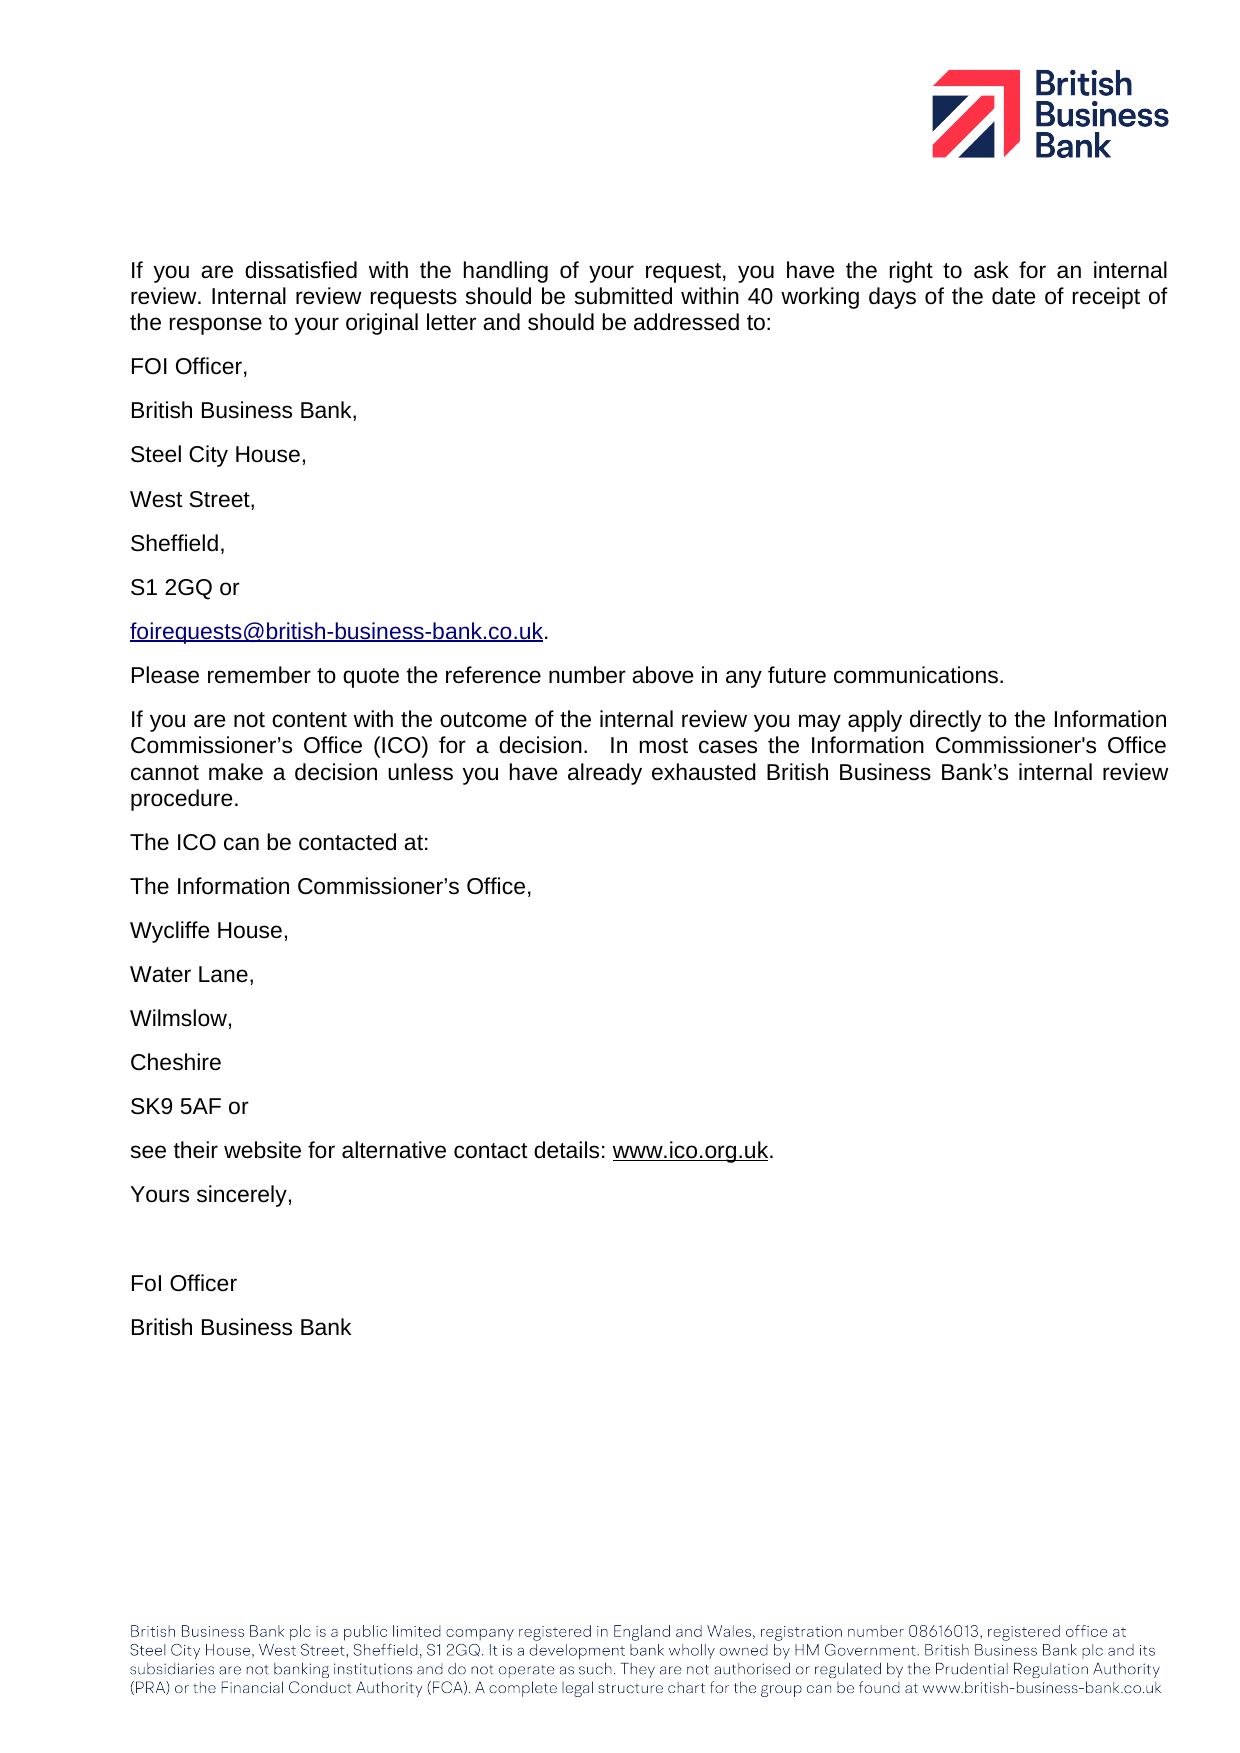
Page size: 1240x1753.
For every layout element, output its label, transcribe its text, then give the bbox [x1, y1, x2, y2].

text The ICO can be contacted at: [130, 829, 1169, 855]
text FoI Officer [130, 1269, 1169, 1296]
text SK9 5AF or [130, 1093, 1169, 1120]
text Water Lane, [130, 961, 1169, 987]
text Sheffield, [130, 529, 1169, 556]
text Yours sincerely, [130, 1181, 1169, 1208]
text Steel City House, [130, 441, 1169, 468]
text Cheshire [130, 1049, 1169, 1076]
text foirequests@british-business-bank.co.uk. [130, 618, 1169, 644]
text If you are dissatisfied with the handling of your request, you have the right to ask for an internal review. Internal review requests should be submitted within 40 working days of the date of receipt of the response to your original letter and should be addressed to: [130, 257, 1169, 336]
text Wycliffe House, [130, 917, 1169, 943]
text FOI Officer, [130, 353, 1169, 380]
text see their website for alternative contact details: www.ico.org.uk. [130, 1137, 1169, 1164]
text S1 2GQ or [130, 574, 1169, 600]
text If you are not content with the outcome of the internal review you may apply directly to the Information Commissioner’s Office (ICO) for a decision. In most cases the Information Commissioner's Office cannot make a decision unless you have already exhausted British Business Bank’s internal review procedure. [130, 706, 1169, 811]
text Please remember to quote the reference number above in any future communications. [130, 662, 1169, 688]
text British Business Bank, [130, 397, 1169, 424]
text Wilmslow, [130, 1005, 1169, 1032]
text British Business Bank [130, 1314, 1169, 1340]
text The Information Commissioner’s Office, [130, 873, 1169, 899]
text West Street, [130, 486, 1169, 512]
